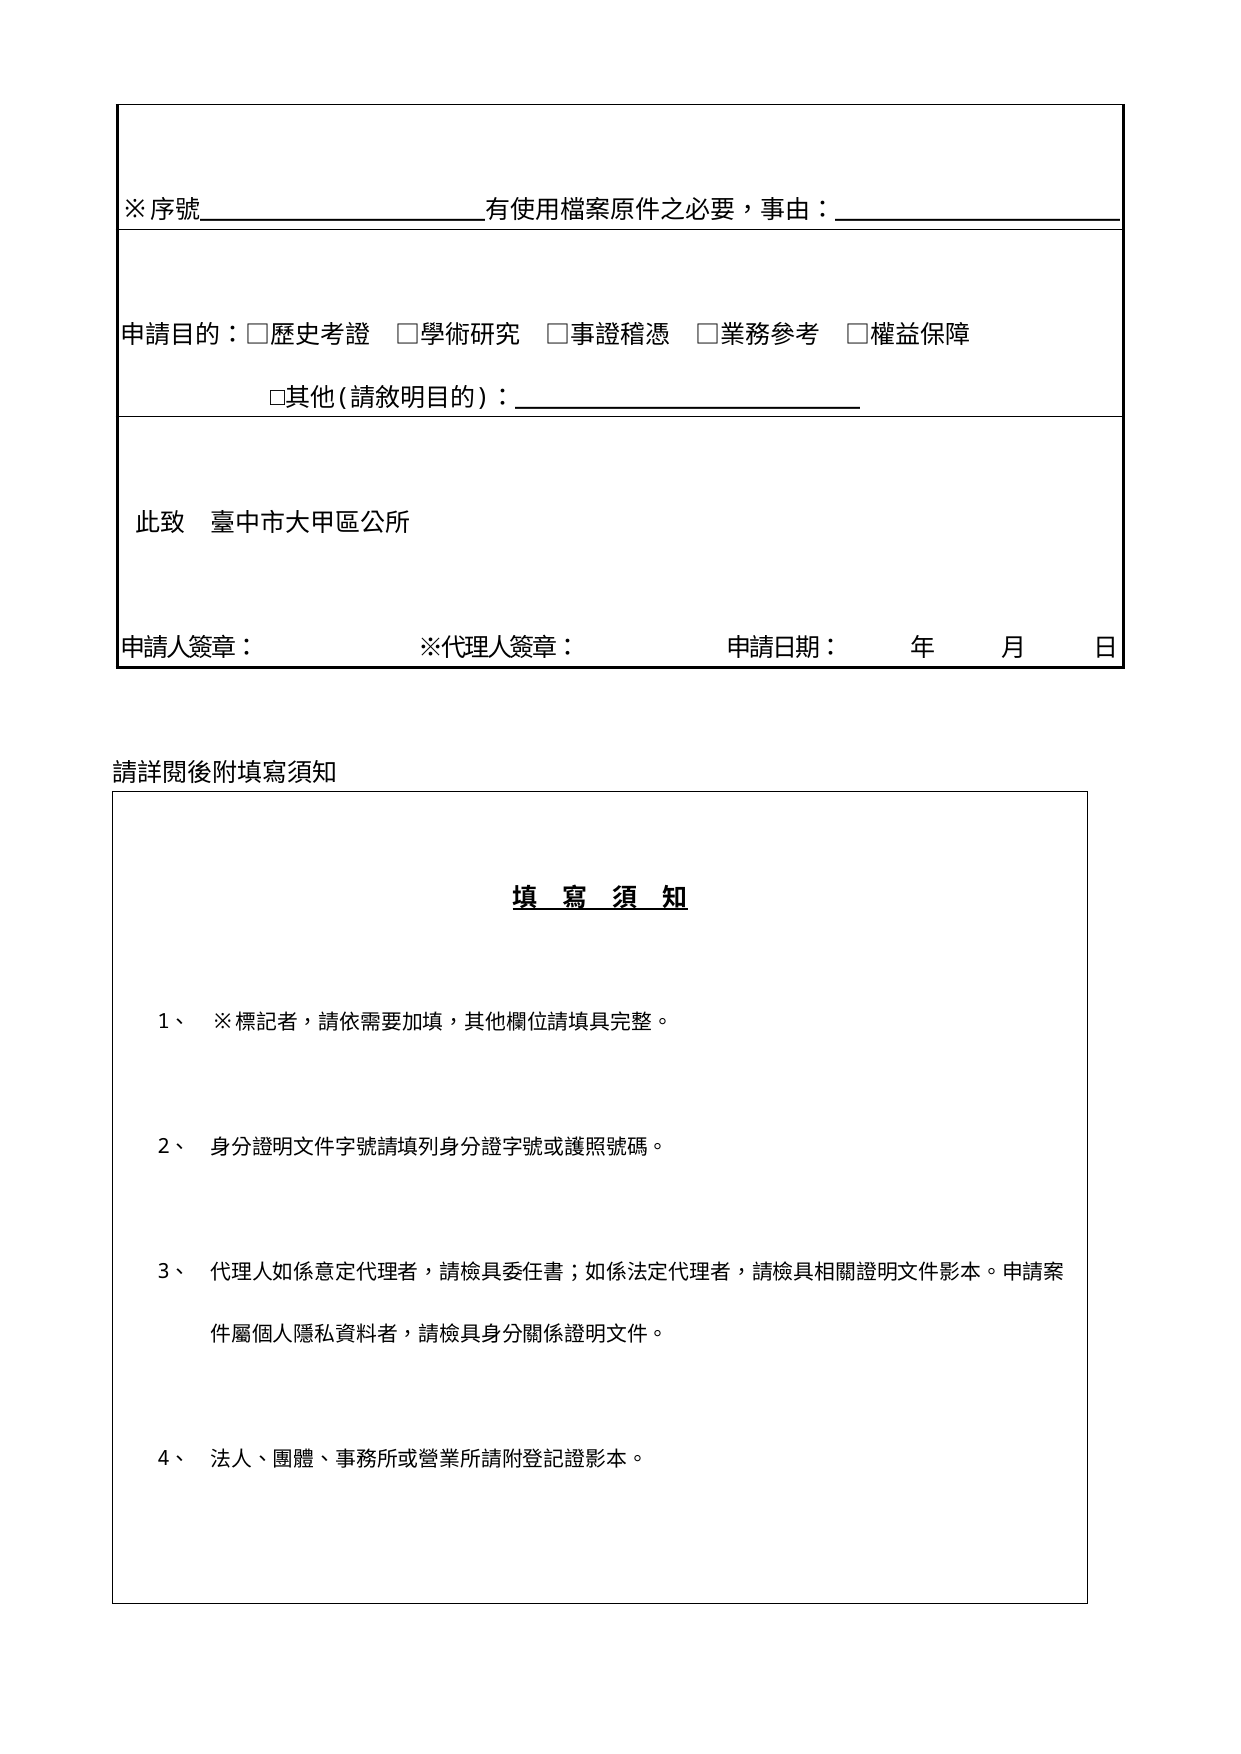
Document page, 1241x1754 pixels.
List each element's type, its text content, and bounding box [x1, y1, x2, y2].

table_cell 申請目的：□歷史考證 □學術研究 □事證稽憑 □業務參考 □權益保障 □其他(請敘明目的)：_______________________ [119, 230, 1122, 416]
table_header 填 寫 須 知 ※標記者，請依需要加填，其他欄位請填具完整。 身分證明文件字號請填列身分證字號或護照號碼。 代理人如係意定代理者，請檢具委任書；如係法定代理者，請檢具相關證明文件影本。申請案件屬個人隱私資料者，請檢具身分關係證明文件。 法人、團體、事務所或營業所請附登記證影本。 本所檔案應用准駁依檔案法第18條、政府資訊公開法第18條、行政程序法第46條及其他法令之規定辦理。 閱覽、抄錄或複製本所檔案，應於本所所定時間及場所為之。 七、閱覽、抄錄或複製檔案，應遵守本所檔案應用有關規定，並不得有下列行為： （一）添註、塗改、更換、抽取、圈點或污損檔案。 （二）拆散已裝訂完成之檔案。 （三）以其他方法破壞檔案或變更檔案內容。 八、閱覽、抄錄或複製檔案之收費標準如下： 申請閱覽、抄錄檔案，每2小時收取費用新台幣20元；不足2小時，以2小時計。 複製檔案A3尺寸每張新台幣3元，B4尺寸以下每張新台幣2元；如需提供郵寄服務者，其郵遞費用以實支數額計算，每次並加收處理費新台幣50元。 九、申請書填具後，得以親自持送或書面通訊方式送臺中市大甲區公所。 地址：（437）臺中市大甲區民權路52號。電話：(04)26872101。 十、檔案應用場所：臺中市大甲區公所4樓檔案室。 開 放 時 間：週一至週五，上午8時30分至11時30分；下午1時30分至4時30分。 國定例假日不開放。 十一、其他事項： 違反第7項規定，依檔案法第26條規定，本所得停止其閱覽或抄錄。其涉及刑事責任者，移送法辦。 依檔案法施行細則第22條規定，抄錄或複製檔案，如涉及著作權事項，應依著作權法及其相關規定辦理。 閱覽本所檔案應以使用本所提供之設備為原則；如有使用可攜式電腦或可攜式媒體，應於申請時載明，非經許可不得為之。可攜式媒體使用前應經本所掃毒檢查。 [113, 792, 1087, 1603]
table_cell 此致 臺中市大甲區公所 申請人簽章： ※代理人簽章： 申請日期： 年 月 日 [119, 417, 1122, 666]
table_cell ※序號___________________有使用檔案原件之必要，事由：___________________ [119, 105, 1122, 229]
text 請詳閱後附填寫須知 [112, 729, 1128, 791]
